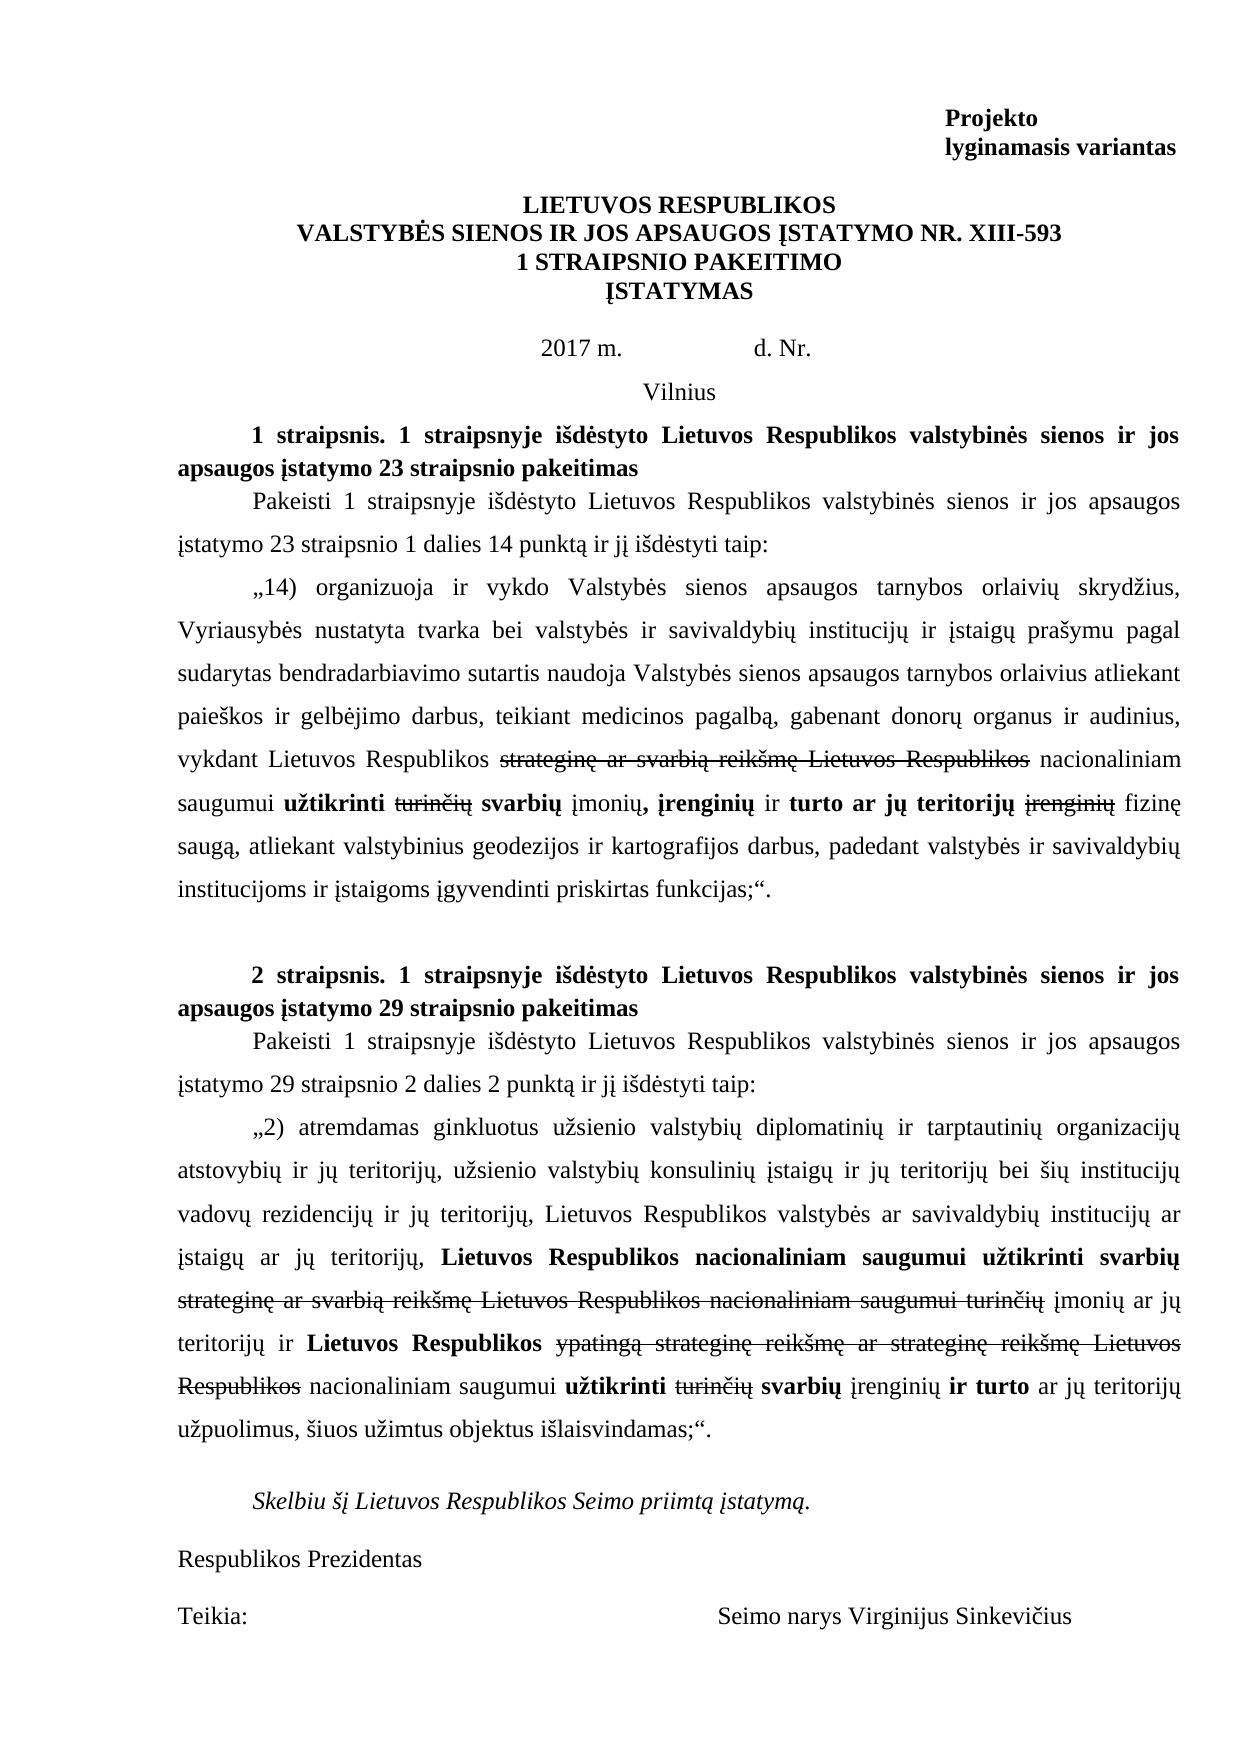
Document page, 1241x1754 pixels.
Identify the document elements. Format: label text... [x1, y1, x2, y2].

text lyginamasis variantas [717, 132, 1181, 161]
text „14) organizuoja ir vykdo Valstybės sienos apsaugos tarnybos orlaivių skrydžius, Vyriausybės nustatyta tvarka bei valstybės ir savivaldybių institucijų ir įstaigų prašymu pagal sudarytas bendradarbiavimo sutartis naudoja Valstybės sienos apsaugos tarnybos orlaivius atliekant paieškos ir gelbėjimo darbus, teikiant medicinos pagalbą, gabenant donorų organus ir audinius, vykdant Lietuvos Respublikos strateginę ar svarbią reikšmę Lietuvos Respublikos nacionaliniam saugumui užtikrinti turinčių svarbių įmonių, įrenginių ir turto ar jų teritorijų įrenginių fizinę saugą, atliekant valstybinius geodezijos ir kartografijos darbus, padedant valstybės ir savivaldybių institucijoms ir įstaigoms įgyvendinti priskirtas funkcijas;“. [177, 572, 1181, 903]
text Projekto [717, 103, 1181, 132]
text Respublikos Prezidentas [177, 1544, 1181, 1572]
text Vilnius [177, 377, 1181, 405]
text 2017 m. d. Nr. [177, 333, 1181, 362]
text „2) atremdamas ginkluotus užsienio valstybių diplomatinių ir tarptautinių organizacijų atstovybių ir jų teritorijų, užsienio valstybių konsulinių įstaigų ir jų teritorijų bei šių institucijų vadovų rezidencijų ir jų teritorijų, Lietuvos Respublikos valstybės ar savivaldybių institucijų ar įstaigų ar jų teritorijų, Lietuvos Respublikos nacionaliniam saugumui užtikrinti svarbių strateginę ar svarbią reikšmę Lietuvos Respublikos nacionaliniam saugumui turinčių įmonių ar jų teritorijų ir Lietuvos Respublikos ypatingą strateginę reikšmę ar strateginę reikšmę Lietuvos Respublikos nacionaliniam saugumui užtikrinti turinčių svarbių įrenginių ir turto ar jų teritorijų užpuolimus, šiuos užimtus objektus išlaisvindamas;“. [177, 1112, 1181, 1443]
text Teikia: Seimo narys Virginijus Sinkevičius [177, 1601, 1181, 1630]
text 1 straipsnis. 1 straipsnyje išdėstyto Lietuvos Respublikos valstybinės sienos ir jos apsaugos įstatymo 23 straipsnio pakeitimas [177, 420, 1181, 481]
text VALSTYBĖS SIENOS IR JOS APSAUGOS ĮSTATYMO NR. XIII-593 [177, 218, 1181, 247]
text Pakeisti 1 straipsnyje išdėstyto Lietuvos Respublikos valstybinės sienos ir jos apsaugos įstatymo 29 straipsnio 2 dalies 2 punktą ir jį išdėstyti taip: [177, 1026, 1181, 1098]
text 1 STRAIPSNIO PAKEITIMO [177, 247, 1181, 276]
text ĮSTATYMAS [177, 276, 1181, 305]
text 2 straipsnis. 1 straipsnyje išdėstyto Lietuvos Respublikos valstybinės sienos ir jos apsaugos įstatymo 29 straipsnio pakeitimas [177, 960, 1181, 1022]
text LIETUVOS RESPUBLIKOS [177, 190, 1181, 218]
text Pakeisti 1 straipsnyje išdėstyto Lietuvos Respublikos valstybinės sienos ir jos apsaugos įstatymo 23 straipsnio 1 dalies 14 punktą ir jį išdėstyti taip: [177, 486, 1181, 558]
text Skelbiu šį Lietuvos Respublikos Seimo priimtą įstatymą. [177, 1486, 1181, 1515]
